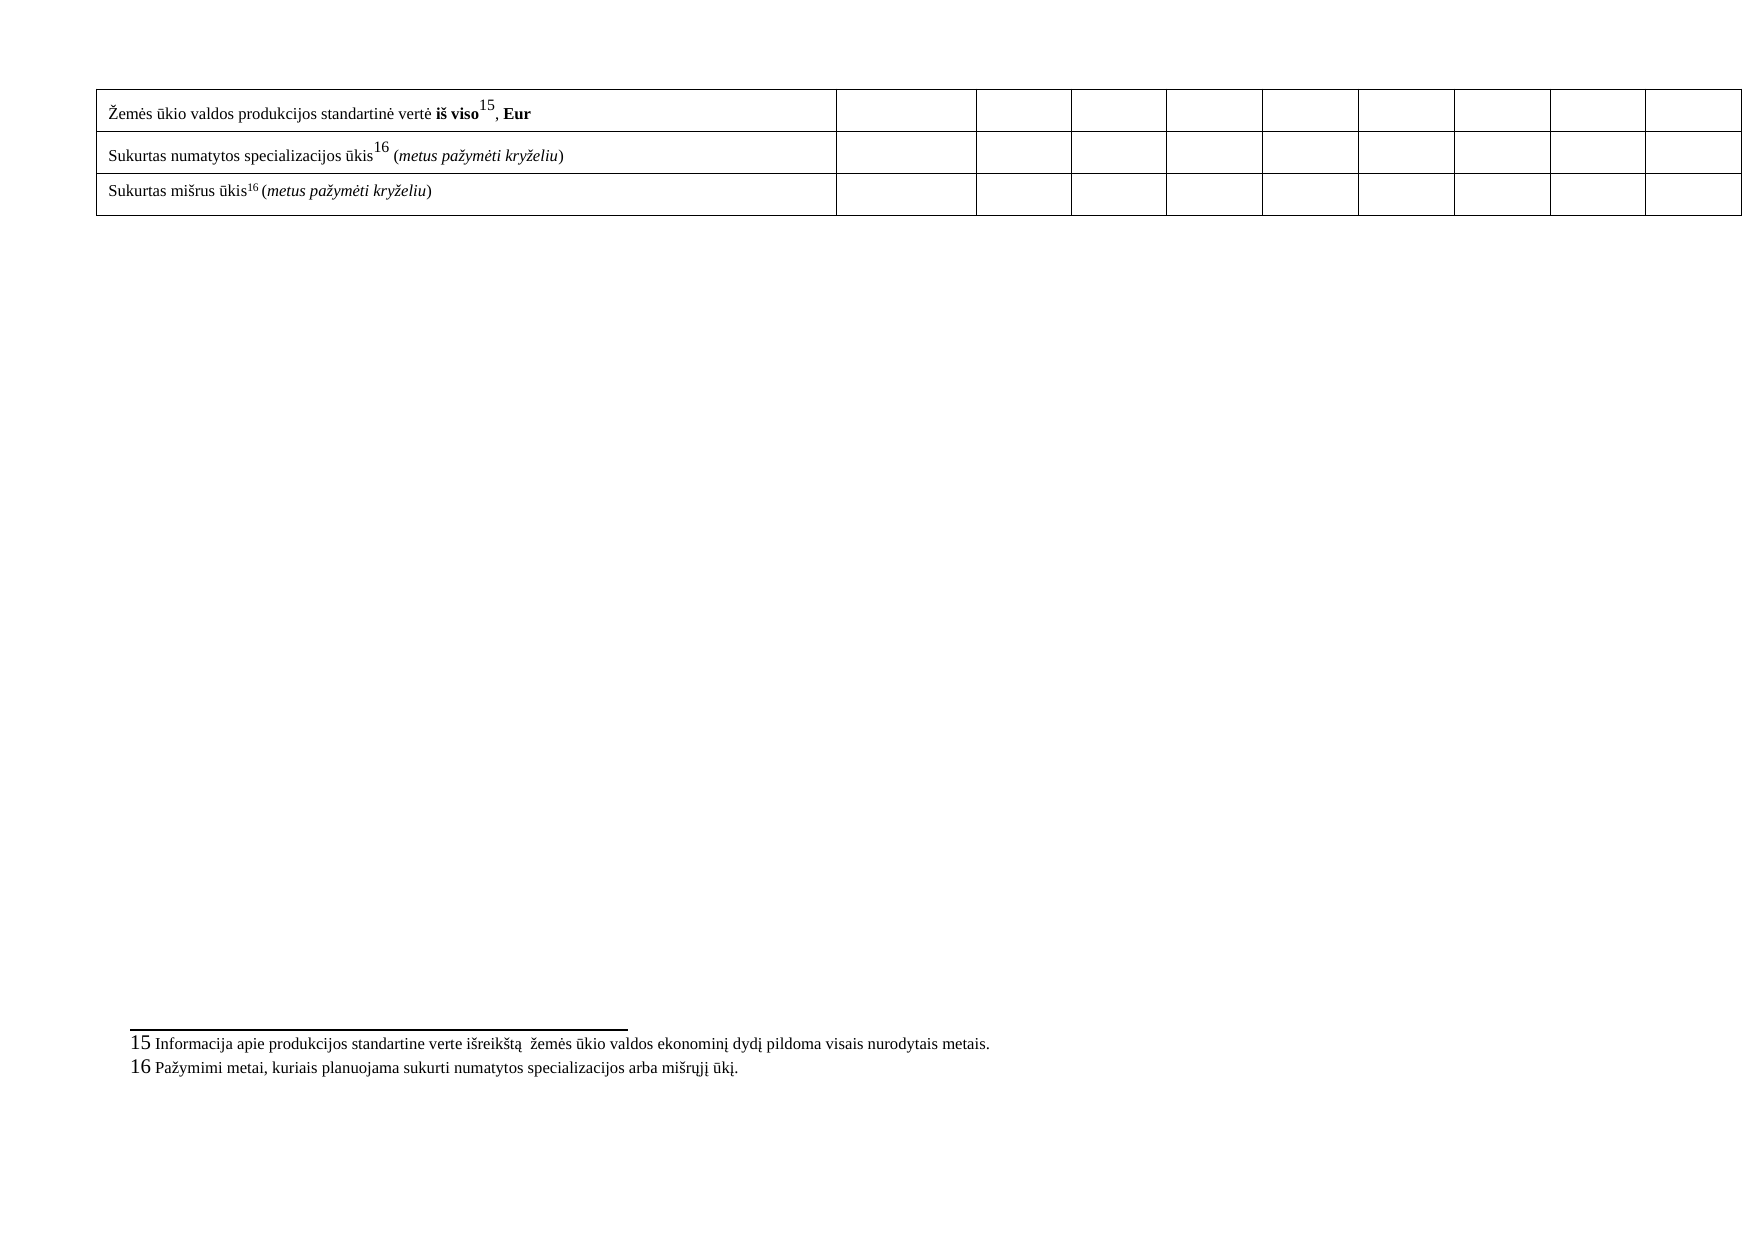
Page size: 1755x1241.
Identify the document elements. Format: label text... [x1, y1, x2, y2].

table_cell [1551, 90, 1645, 131]
table_cell [1455, 132, 1550, 173]
table_cell [1455, 174, 1550, 215]
table_cell [1167, 90, 1262, 131]
table_cell [837, 132, 976, 173]
table_cell [1167, 132, 1262, 173]
table_cell [1263, 90, 1358, 131]
table_cell [1646, 174, 1741, 215]
table_cell [1551, 174, 1645, 215]
table_cell [1263, 132, 1358, 173]
table_cell [1646, 132, 1741, 173]
table_cell Žemės ūkio valdos produkcijos standartinė vertė iš viso, Eur [97, 90, 836, 131]
table_cell [977, 90, 1071, 131]
table_cell [1359, 174, 1454, 215]
table_cell Sukurtas numatytos specializacijos ūkis (metus pažymėti kryželiu) [97, 132, 836, 173]
table_cell [1072, 132, 1166, 173]
table_cell [1646, 90, 1741, 131]
table_cell [977, 174, 1071, 215]
table_cell [837, 90, 976, 131]
table_cell [1359, 132, 1454, 173]
table_cell [1072, 174, 1166, 215]
table_cell [1167, 174, 1262, 215]
table_cell [1359, 90, 1454, 131]
table_cell [1455, 90, 1550, 131]
table_cell [1551, 132, 1645, 173]
table_cell Sukurtas mišrus ūkis16 (metus pažymėti kryželiu) [97, 174, 836, 215]
table_cell [1263, 174, 1358, 215]
table_cell [977, 132, 1071, 173]
table_cell [837, 174, 976, 215]
table_cell [1072, 90, 1166, 131]
